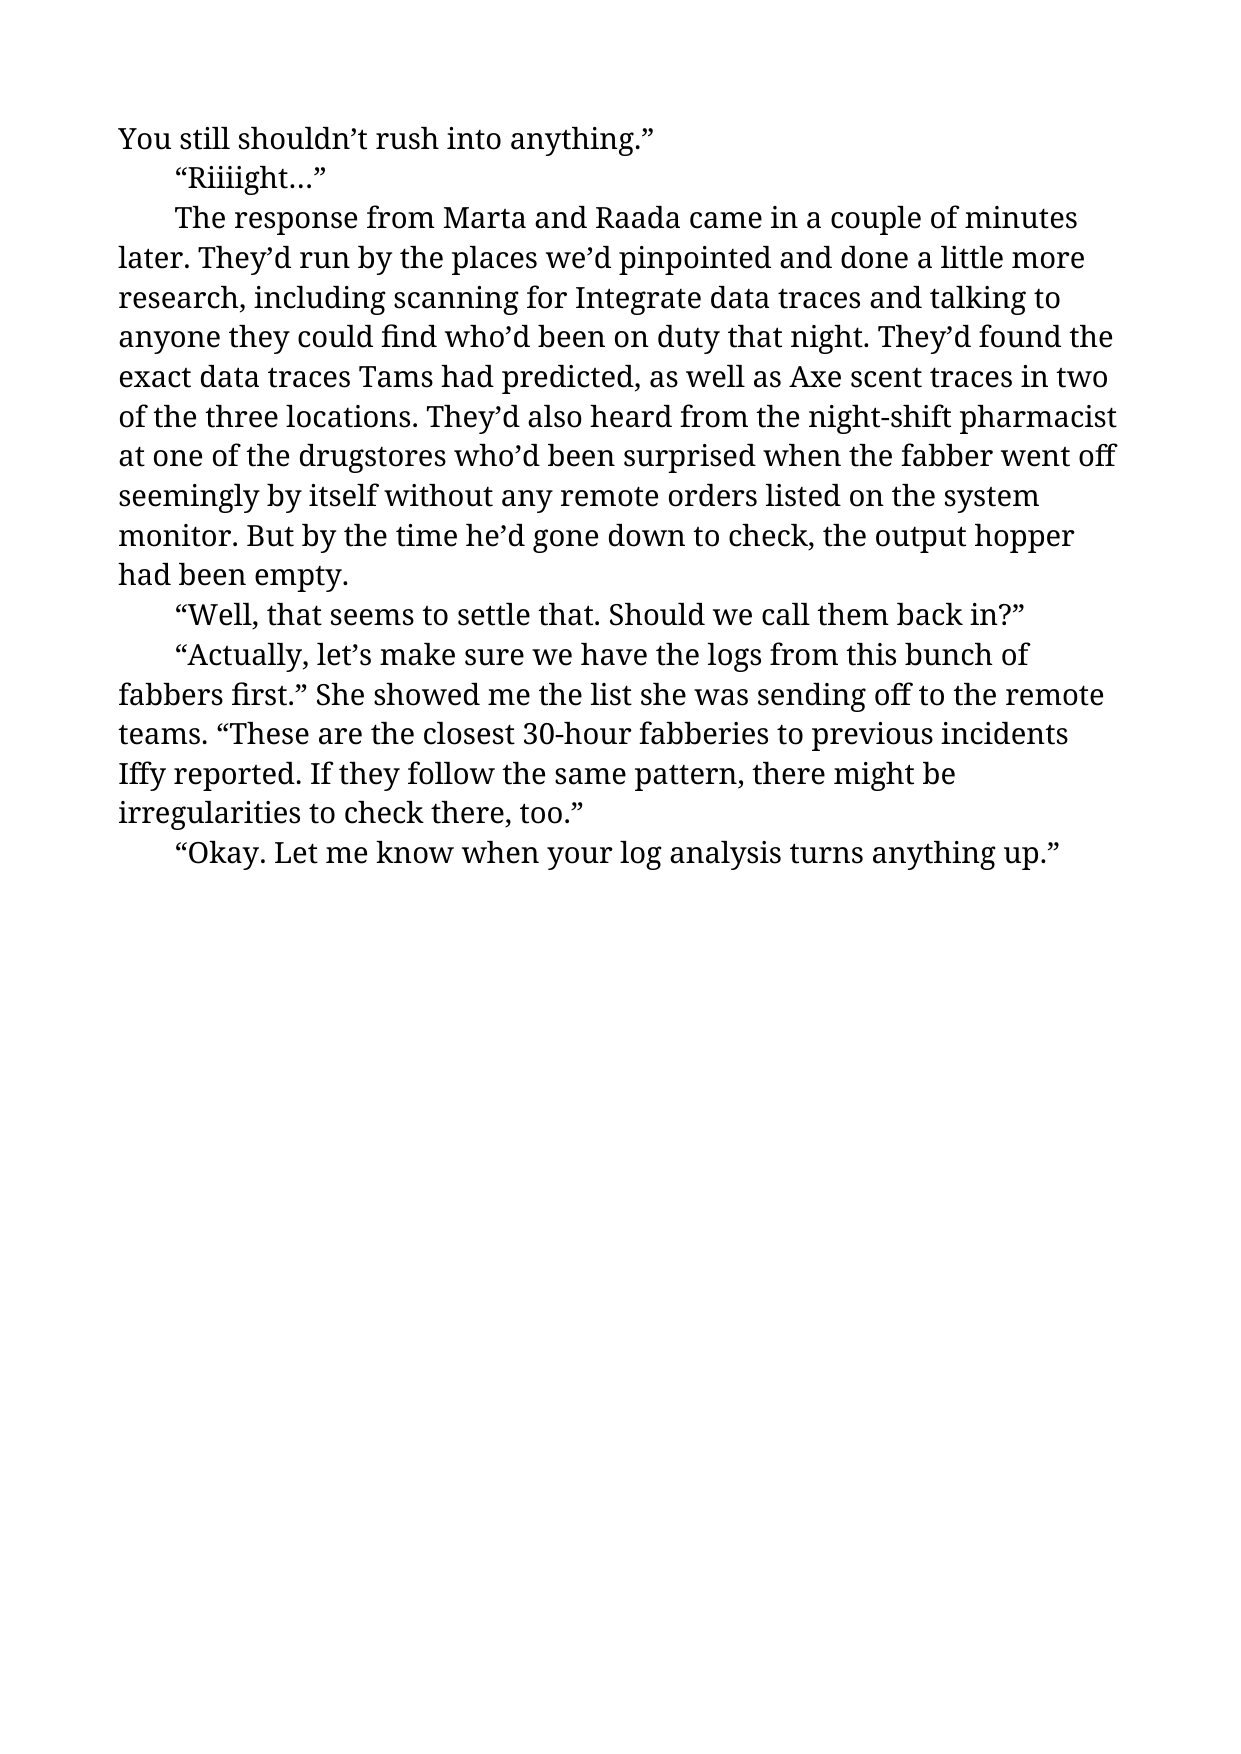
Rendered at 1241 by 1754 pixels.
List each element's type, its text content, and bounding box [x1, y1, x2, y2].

text “Riiiight…” [118, 158, 1122, 197]
text “Actually, let’s make sure we have the logs from this bunch of fabbers first.” She showed me the list she was sending off to the remote teams. “These are the closest 30-hour fabberies to previous incidents Iffy reported. If they follow the same pattern, there might be irregularities to check there, too.” [118, 634, 1122, 832]
text “Okay. Let me know when your log analysis turns anything up.” [118, 832, 1122, 872]
text You still shouldn’t rush into anything.” [118, 118, 1122, 158]
text The response from Marta and Raada came in a couple of minutes later. They’d run by the places we’d pinpointed and done a little more research, including scanning for Integrate data traces and talking to anyone they could find who’d been on duty that night. They’d found the exact data traces Tams had predicted, as well as Axe scent traces in two of the three locations. They’d also heard from the night-shift pharmacist at one of the drugstores who’d been surprised when the fabber went off seemingly by itself without any remote orders listed on the system monitor. But by the time he’d gone down to check, the output hopper had been empty. [118, 197, 1122, 594]
text “Well, that seems to settle that. Should we call them back in?” [118, 594, 1122, 634]
